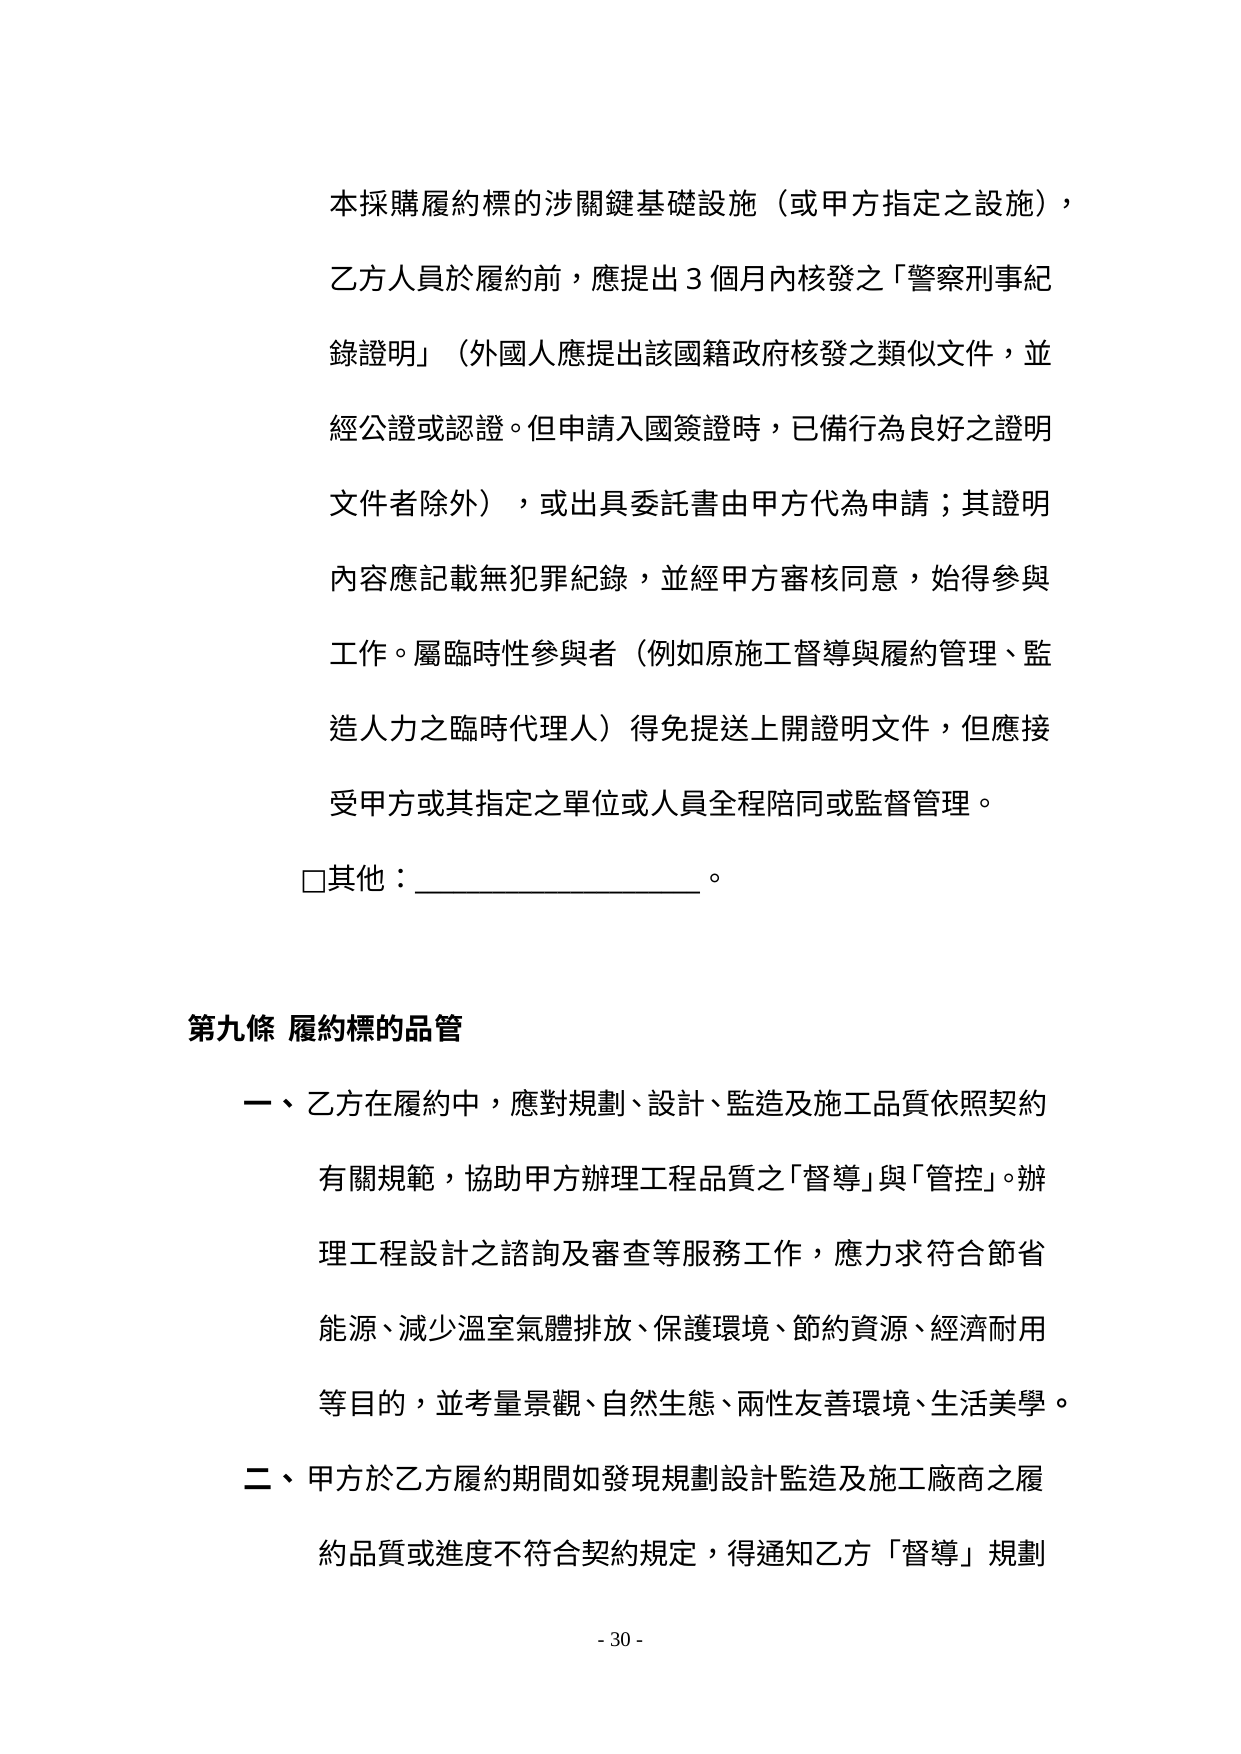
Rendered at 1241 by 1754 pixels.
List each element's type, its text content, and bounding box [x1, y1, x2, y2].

text 第九條 履約標的品管 [187, 989, 1053, 1064]
text □關鍵基礎設施（或甲方指定之設施）人員管制特別約定：本採購履約標的涉關鍵基礎設施（或甲方指定之設施），乙方人員於履約前，應提出 3 個月內核發之「警察刑事紀錄證明」（外國人應提出該國籍政府核發之類似文件，並經公證或認證。但申請入國簽證時，已備行為良好之證明文件者除外），或出具委託書由甲方代為申請；其證明內容應記載無犯罪紀錄，並經甲方審核同意，始得參與工作。屬臨時性參與者（例如原施工督導與履約管理、監造人力之臨時代理人）得免提送上開證明文件，但應接受甲方或其指定之單位或人員全程陪同或監督管理。 [300, 164, 1053, 839]
list 乙方在履約中，應對規劃、設計、監造及施工品質依照契約有關規範，協助甲方辦理工程品質之「督導」與「管控」。辦理工程設計之諮詢及審查等服務工作，應力求符合節省能源、減少溫室氣體排放、保護環境、節約資源、經濟耐用等目的，並考量景觀、自然生態、兩性友善環境、生活美學。 [244, 1064, 1047, 1439]
list 甲方於乙方履約期間如發現規劃設計監造及施工廠商之履約品質或進度不符合契約規定，得通知乙方「督導」規劃 [244, 1439, 1047, 1589]
text □其他：______________________。 [300, 839, 1053, 914]
